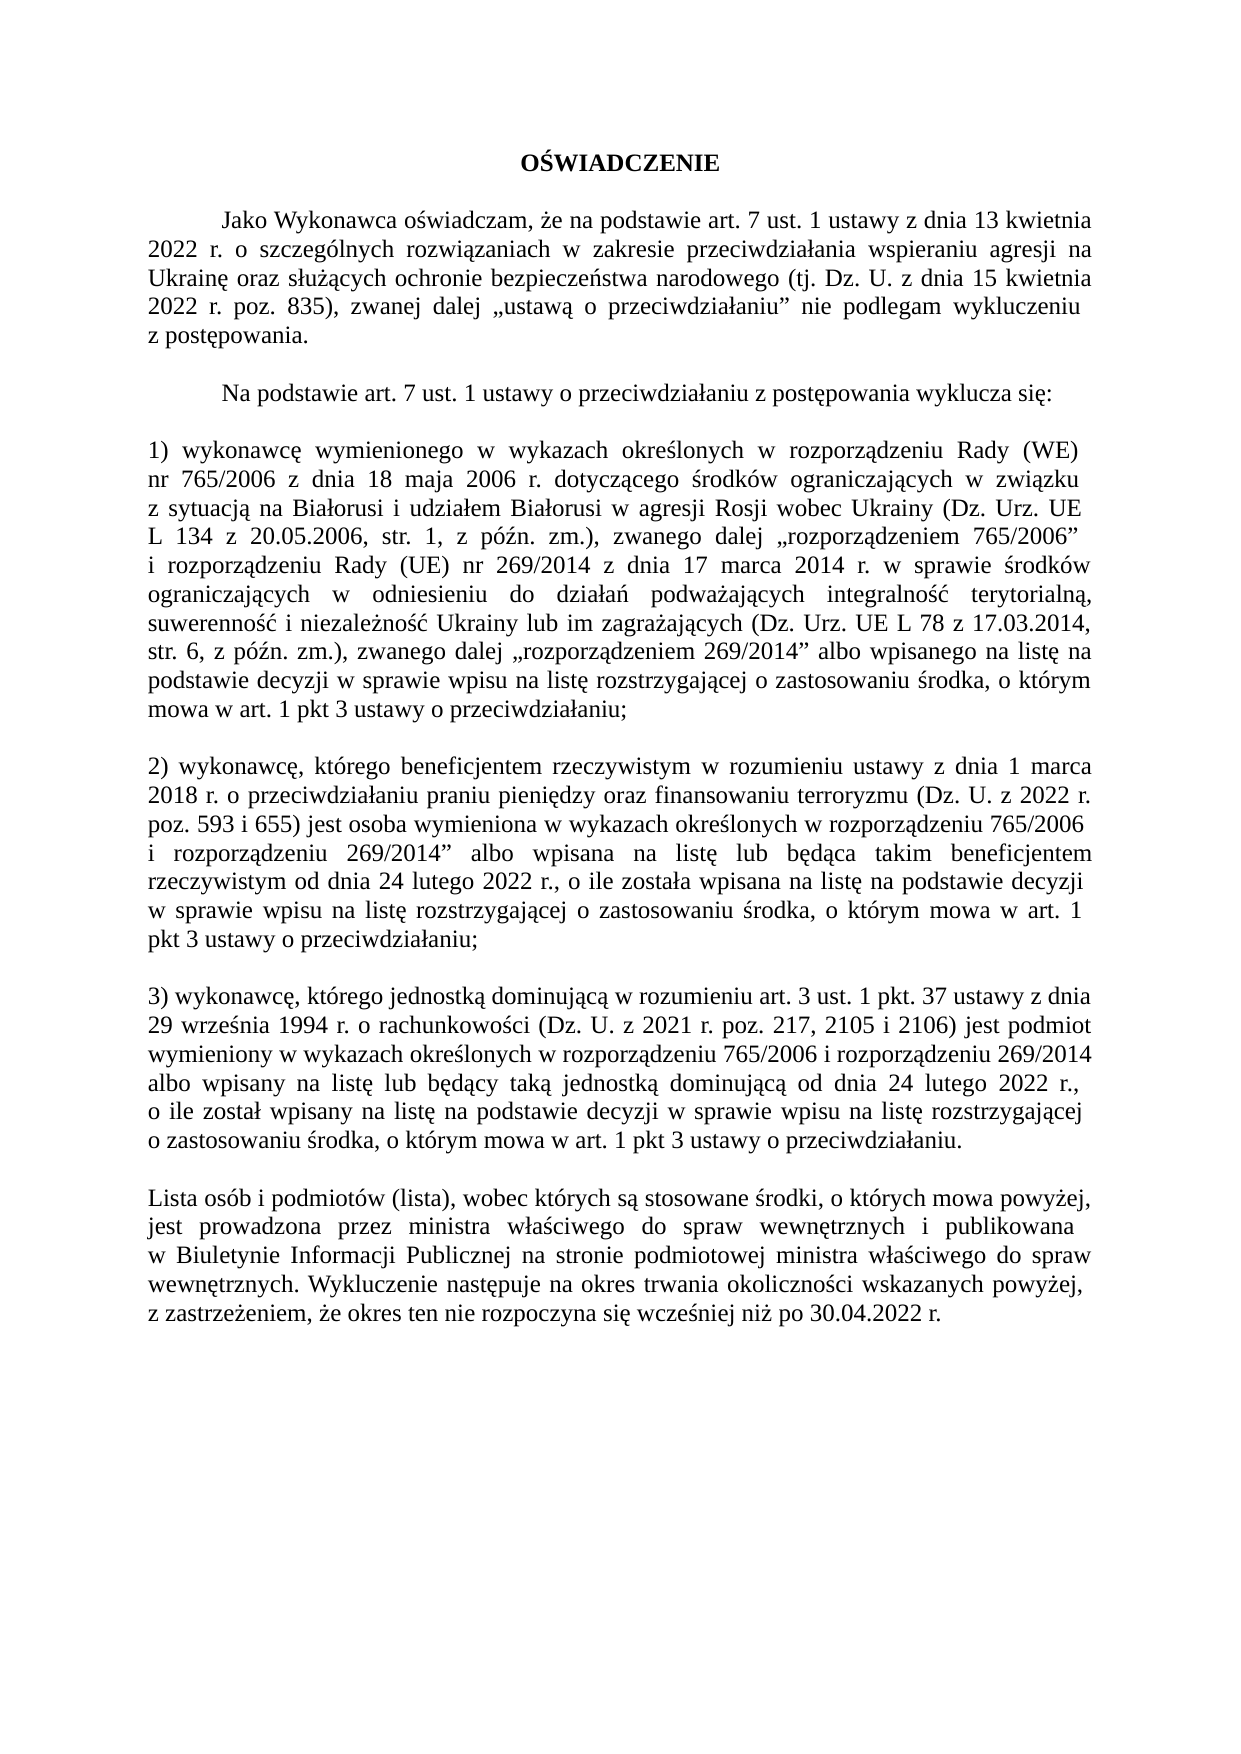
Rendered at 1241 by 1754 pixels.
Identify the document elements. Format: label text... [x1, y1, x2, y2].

text 3) wykonawcę, którego jednostką dominującą w rozumieniu art. 3 ust. 1 pkt. 37 ustawy z dnia 29 września 1994 r. o rachunkowości (Dz. U. z 2021 r. poz. 217, 2105 i 2106) jest podmiot wymieniony w wykazach określonych w rozporządzeniu 765/2006 i rozporządzeniu 269/2014 albo wpisany na listę lub będący taką jednostką dominującą od dnia 24 lutego 2022 r., o ile został wpisany na listę na podstawie decyzji w sprawie wpisu na listę rozstrzygającej o zastosowaniu środka, o którym mowa w art. 1 pkt 3 ustawy o przeciwdziałaniu. [148, 981, 1093, 1154]
text Jako Wykonawca oświadczam, że na podstawie art. 7 ust. 1 ustawy z dnia 13 kwietnia 2022 r. o szczególnych rozwiązaniach w zakresie przeciwdziałania wspieraniu agresji na Ukrainę oraz służących ochronie bezpieczeństwa narodowego (tj. Dz. U. z dnia 15 kwietnia 2022 r. poz. 835), zwanej dalej „ustawą o przeciwdziałaniu” nie podlegam wykluczeniu z postępowania. [148, 205, 1093, 349]
text Lista osób i podmiotów (lista), wobec których są stosowane środki, o których mowa powyżej, jest prowadzona przez ministra właściwego do spraw wewnętrznych i publikowana w Biuletynie Informacji Publicznej na stronie podmiotowej ministra właściwego do spraw wewnętrznych. Wykluczenie następuje na okres trwania okoliczności wskazanych powyżej, z zastrzeżeniem, że okres ten nie rozpoczyna się wcześniej niż po 30.04.2022 r. [148, 1183, 1093, 1326]
text Na podstawie art. 7 ust. 1 ustawy o przeciwdziałaniu z postępowania wyklucza się: [148, 378, 1093, 406]
text 2) wykonawcę, którego beneficjentem rzeczywistym w rozumieniu ustawy z dnia 1 marca 2018 r. o przeciwdziałaniu praniu pieniędzy oraz finansowaniu terroryzmu (Dz. U. z 2022 r. poz. 593 i 655) jest osoba wymieniona w wykazach określonych w rozporządzeniu 765/2006 i rozporządzeniu 269/2014” albo wpisana na listę lub będąca takim beneficjentem rzeczywistym od dnia 24 lutego 2022 r., o ile została wpisana na listę na podstawie decyzji w sprawie wpisu na listę rozstrzygającej o zastosowaniu środka, o którym mowa w art. 1 pkt 3 ustawy o przeciwdziałaniu; [148, 751, 1093, 953]
text 1) wykonawcę wymienionego w wykazach określonych w rozporządzeniu Rady (WE) nr 765/2006 z dnia 18 maja 2006 r. dotyczącego środków ograniczających w związku z sytuacją na Białorusi i udziałem Białorusi w agresji Rosji wobec Ukrainy (Dz. Urz. UE L 134 z 20.05.2006, str. 1, z późn. zm.), zwanego dalej „rozporządzeniem 765/2006” i rozporządzeniu Rady (UE) nr 269/2014 z dnia 17 marca 2014 r. w sprawie środków ograniczających w odniesieniu do działań podważających integralność terytorialną, suwerenność i niezależność Ukrainy lub im zagrażających (Dz. Urz. UE L 78 z 17.03.2014, str. 6, z późn. zm.), zwanego dalej „rozporządzeniem 269/2014” albo wpisanego na listę na podstawie decyzji w sprawie wpisu na listę rozstrzygającej o zastosowaniu środka, o którym mowa w art. 1 pkt 3 ustawy o przeciwdziałaniu; [148, 435, 1093, 723]
text OŚWIADCZENIE [148, 148, 1093, 176]
